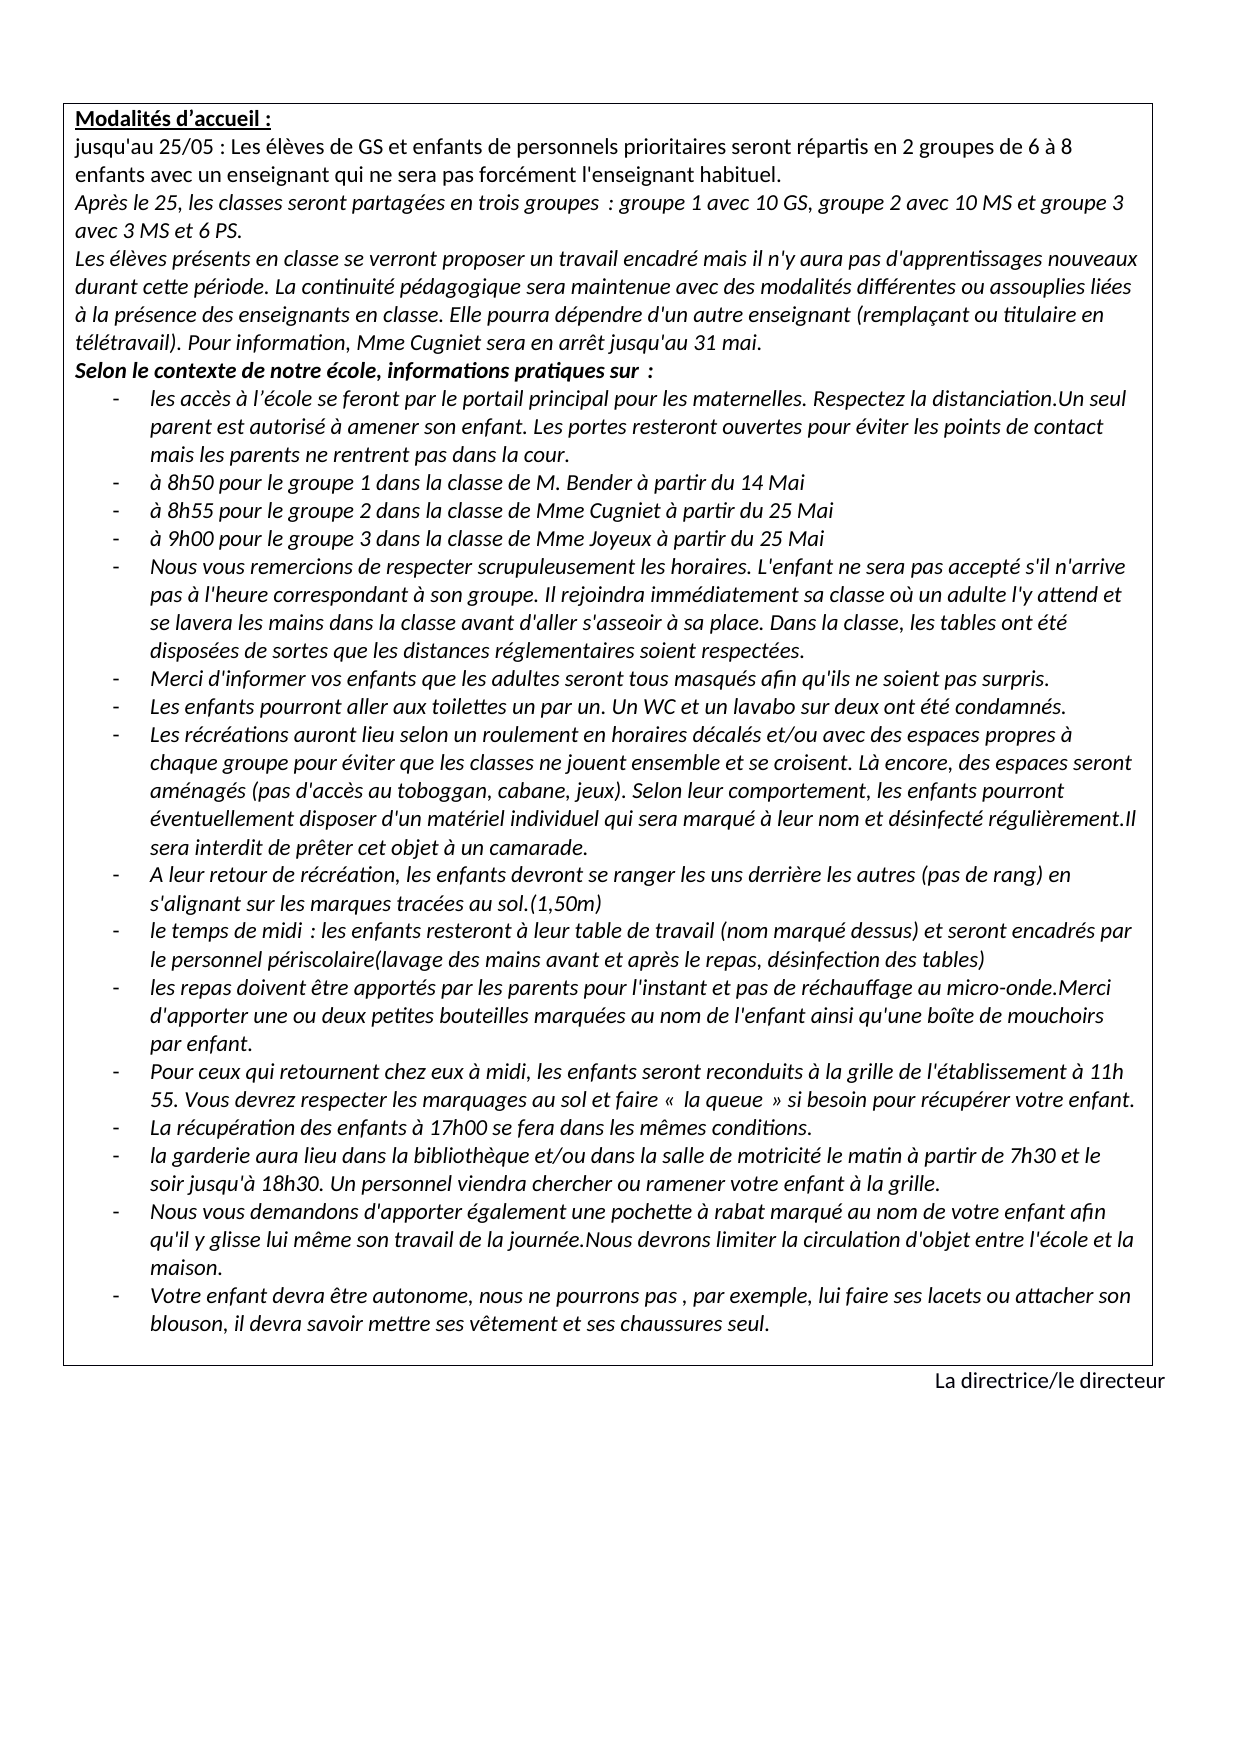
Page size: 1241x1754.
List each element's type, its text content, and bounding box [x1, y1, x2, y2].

text La directrice/le directeur [75, 1366, 1165, 1394]
table_header Modalités d’accueil : jusqu'au 25/05 : Les élèves de GS et enfants de personnels prioritaires seront répartis en 2 groupes de 6 à 8 enfants avec un enseignant qui ne sera pas forcément l'enseignant habituel. Après le 25, les classes seront partagées en trois groupes : groupe 1 avec 10 GS, groupe 2 avec 10 MS et groupe 3 avec 3 MS et 6 PS. Les élèves présents en classe se verront proposer un travail encadré mais il n'y aura pas d'apprentissages nouveaux durant cette période. La continuité pédagogique sera maintenue avec des modalités différentes ou assouplies liées à la présence des enseignants en classe. Elle pourra dépendre d'un autre enseignant (remplaçant ou titulaire en télétravail). Pour information, Mme Cugniet sera en arrêt jusqu'au 31 mai. Selon le contexte de notre école, informations pratiques sur : les accès à l’école se feront par le portail principal pour les maternelles. Respectez la distanciation.Un seul parent est autorisé à amener son enfant. Les portes resteront ouvertes pour éviter les points de contact mais les parents ne rentrent pas dans la cour. à 8h50 pour le groupe 1 dans la classe de M. Bender à partir du 14 Mai à 8h55 pour le groupe 2 dans la classe de Mme Cugniet à partir du 25 Mai à 9h00 pour le groupe 3 dans la classe de Mme Joyeux à partir du 25 Mai Nous vous remercions de respecter scrupuleusement les horaires. L'enfant ne sera pas accepté s'il n'arrive pas à l'heure correspondant à son groupe. Il rejoindra immédiatement sa classe où un adulte l'y attend et se lavera les mains dans la classe avant d'aller s'asseoir à sa place. Dans la classe, les tables ont été disposées de sortes que les distances réglementaires soient respectées. Merci d'informer vos enfants que les adultes seront tous masqués afin qu'ils ne soient pas surpris. Les enfants pourront aller aux toilettes un par un. Un WC et un lavabo sur deux ont été condamnés. Les récréations auront lieu selon un roulement en horaires décalés et/ou avec des espaces propres à chaque groupe pour éviter que les classes ne jouent ensemble et se croisent. Là encore, des espaces seront aménagés (pas d'accès au toboggan, cabane, jeux). Selon leur comportement, les enfants pourront éventuellement disposer d'un matériel individuel qui sera marqué à leur nom et désinfecté régulièrement.Il sera interdit de prêter cet objet à un camarade. A leur retour de récréation, les enfants devront se ranger les uns derrière les autres (pas de rang) en s'alignant sur les marques tracées au sol.(1,50m) le temps de midi : les enfants resteront à leur table de travail (nom marqué dessus) et seront encadrés par le personnel périscolaire(lavage des mains avant et après le repas, désinfection des tables) les repas doivent être apportés par les parents pour l'instant et pas de réchauffage au micro-onde.Merci d'apporter une ou deux petites bouteilles marquées au nom de l'enfant ainsi qu'une boîte de mouchoirs par enfant. Pour ceux qui retournent chez eux à midi, les enfants seront reconduits à la grille de l'établissement à 11h 55. Vous devrez respecter les marquages au sol et faire « la queue » si besoin pour récupérer votre enfant. La récupération des enfants à 17h00 se fera dans les mêmes conditions. la garderie aura lieu dans la bibliothèque et/ou dans la salle de motricité le matin à partir de 7h30 et le soir jusqu'à 18h30. Un personnel viendra chercher ou ramener votre enfant à la grille. Nous vous demandons d'apporter également une pochette à rabat marqué au nom de votre enfant afin qu'il y glisse lui même son travail de la journée.Nous devrons limiter la circulation d'objet entre l'école et la maison. Votre enfant devra être autonome, nous ne pourrons pas , par exemple, lui faire ses lacets ou attacher son blouson, il devra savoir mettre ses vêtement et ses chaussures seul. [64, 104, 1152, 1365]
